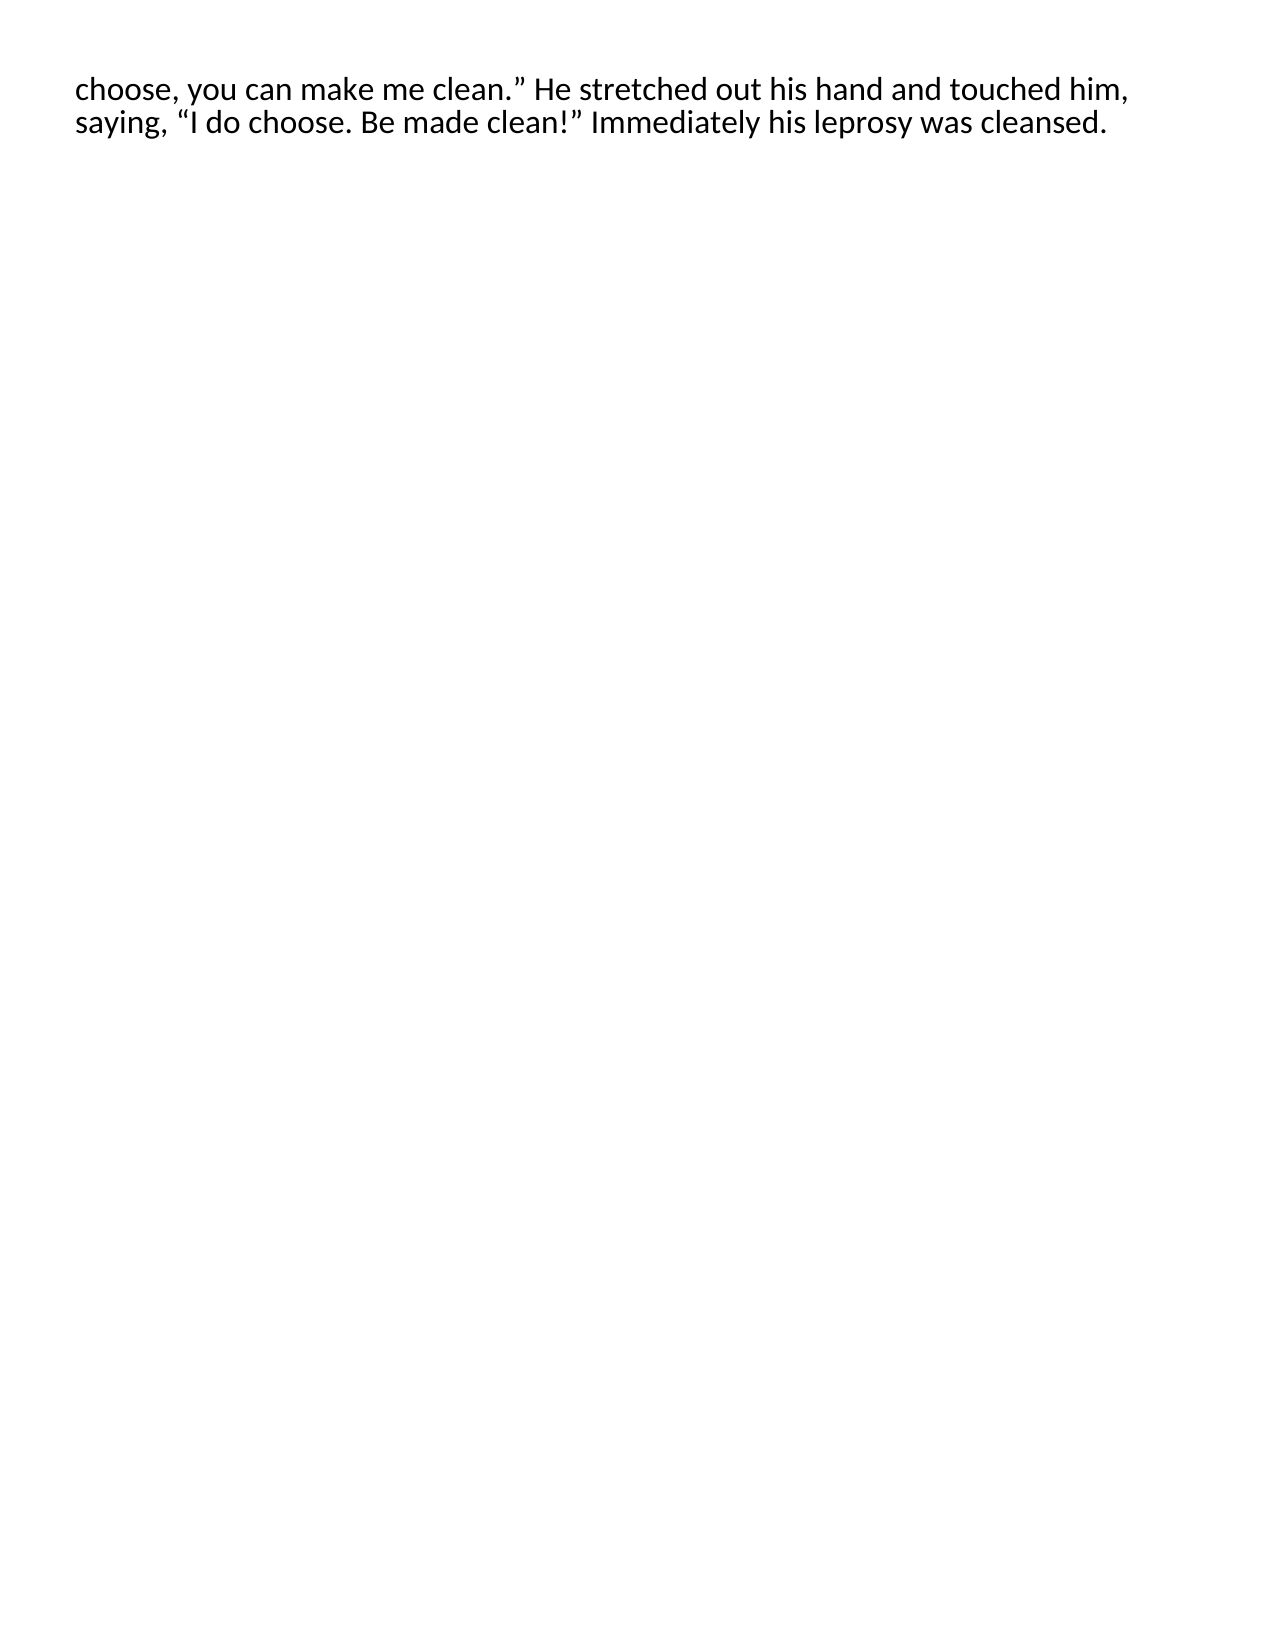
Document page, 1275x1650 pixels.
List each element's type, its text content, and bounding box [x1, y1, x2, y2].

text choose, you can make me clean.” He stretched out his hand and touched him, saying, “I do choose. Be made clean!” Immediately his leprosy was cleansed. [75, 75, 1200, 142]
